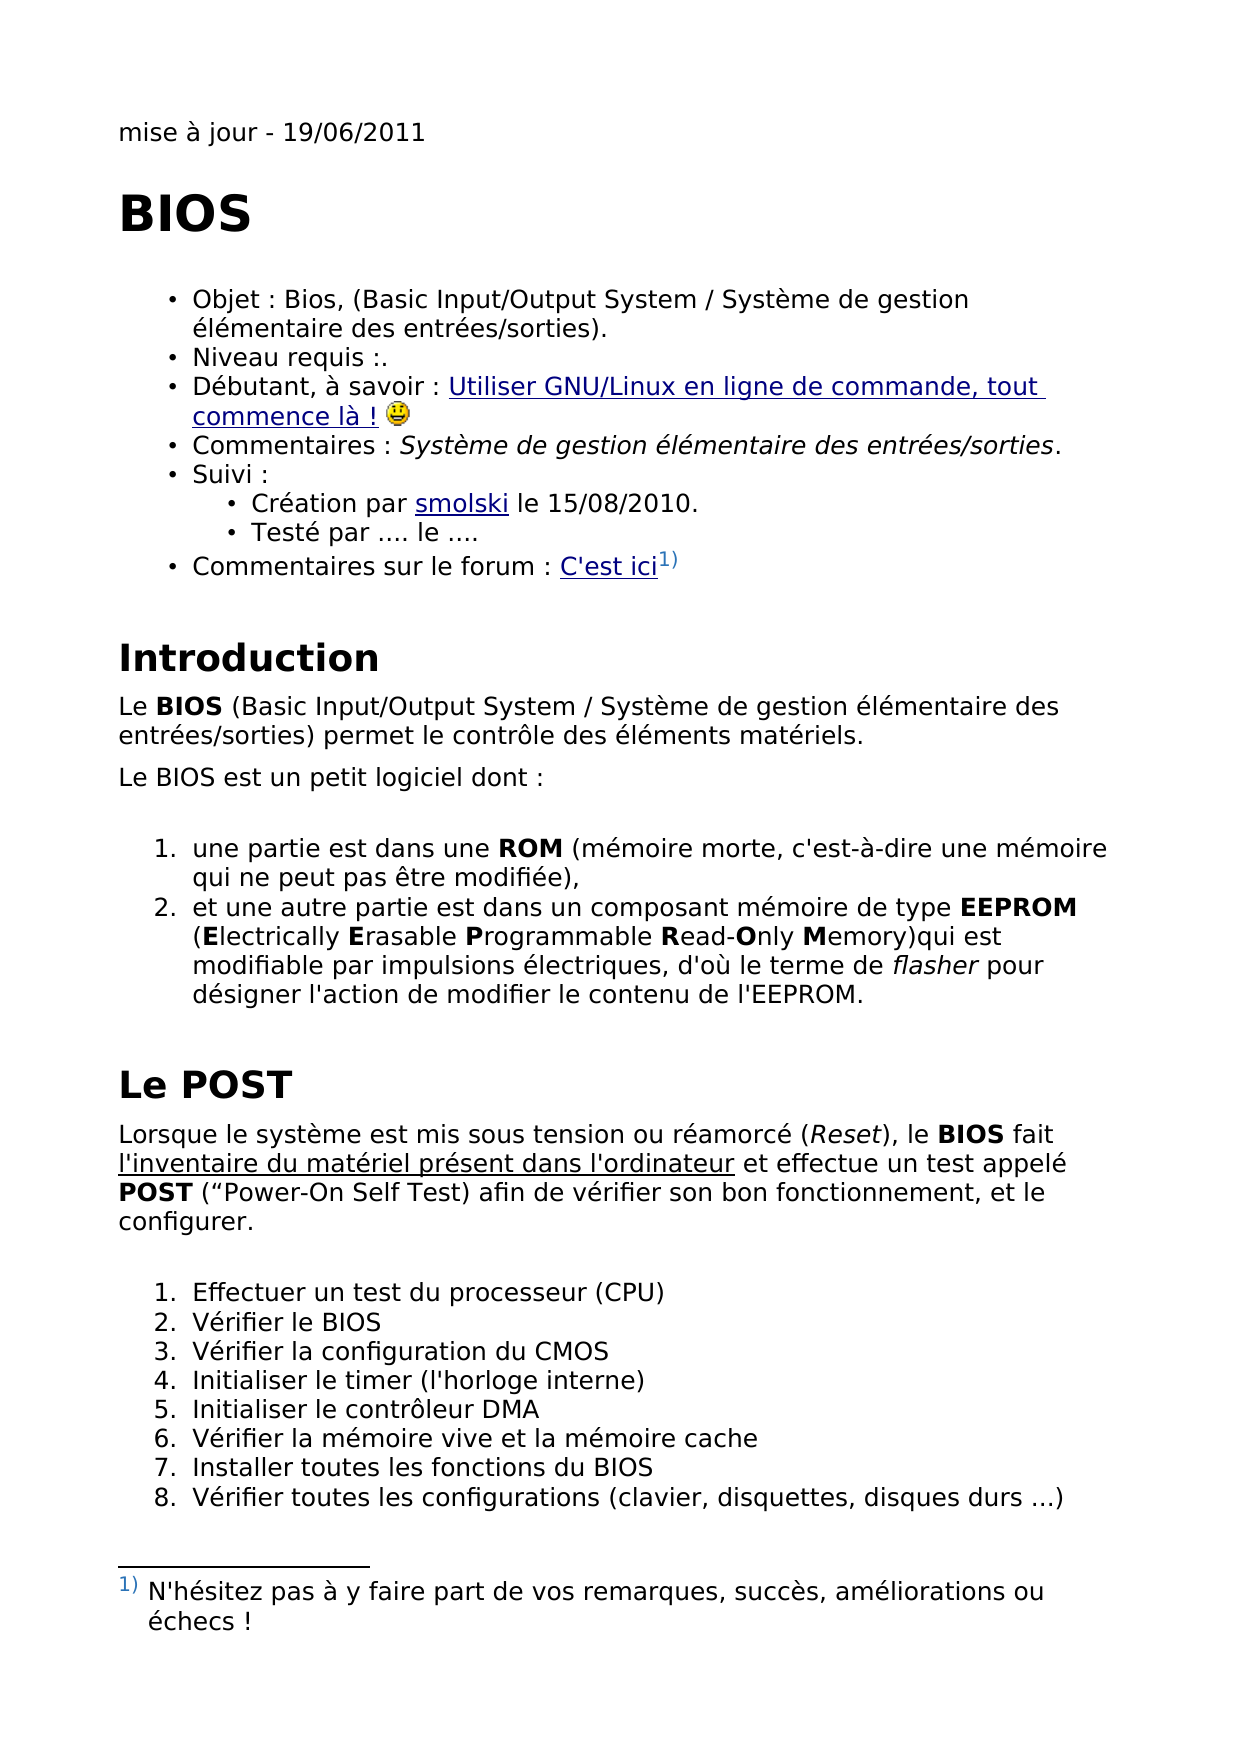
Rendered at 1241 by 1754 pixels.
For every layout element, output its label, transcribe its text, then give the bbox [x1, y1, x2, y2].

list Création par smolski le 15/08/2010. [236, 489, 1122, 518]
text mise à jour - 19/06/2011 [118, 118, 1122, 147]
list une partie est dans une ROM (mémoire morte, c'est-à-dire une mémoire qui ne peut pas être modifiée), [177, 834, 1122, 893]
list Commentaires sur le forum : C'est ici [177, 548, 1122, 582]
text Le BIOS est un petit logiciel dont : [118, 763, 1122, 792]
picture [386, 401, 410, 426]
subtitle BIOS [118, 185, 1122, 243]
list Commentaires : Système de gestion élémentaire des entrées/sorties. [177, 431, 1122, 460]
list Vérifier la mémoire vive et la mémoire cache [177, 1424, 1122, 1454]
list N'hésitez pas à y faire part de vos remarques, succès, améliorations ou échecs ! [118, 1573, 1122, 1636]
list Niveau requis :. [177, 343, 1122, 372]
list Installer toutes les fonctions du BIOS [177, 1454, 1122, 1483]
list et une autre partie est dans un composant mémoire de type EEPROM (Electrically Erasable Programmable Read-Only Memory)qui est modifiable par impulsions électriques, d'où le terme de flasher pour désigner l'action de modifier le contenu de l'EEPROM. [177, 893, 1122, 1009]
list Testé par .... le .... [236, 518, 1122, 548]
list Initialiser le timer (l'horloge interne) [177, 1366, 1122, 1395]
subtitle Le POST [118, 1064, 1122, 1107]
list Objet : Bios, (Basic Input/Output System / Système de gestion élémentaire des entrées/sorties). [177, 285, 1122, 343]
list Vérifier la configuration du CMOS [177, 1337, 1122, 1366]
list Débutant, à savoir : Utiliser GNU/Linux en ligne de commande, tout commence là ! [177, 372, 1122, 431]
list Effectuer un test du processeur (CPU) [177, 1279, 1122, 1308]
text Lorsque le système est mis sous tension ou réamorcé (Reset), le BIOS fait l'inventaire du matériel présent dans l'ordinateur et effectue un test appelé POST (“Power-On Self Test) afin de vérifier son bon fonctionnement, et le configurer. [118, 1120, 1122, 1237]
list Suivi : [177, 460, 1122, 489]
text Le BIOS (Basic Input/Output System / Système de gestion élémentaire des entrées/sorties) permet le contrôle des éléments matériels. [118, 692, 1122, 751]
list Vérifier le BIOS [177, 1308, 1122, 1337]
list Initialiser le contrôleur DMA [177, 1395, 1122, 1424]
list Vérifier toutes les configurations (clavier, disquettes, disques durs ...) [177, 1483, 1122, 1512]
subtitle Introduction [118, 636, 1122, 680]
